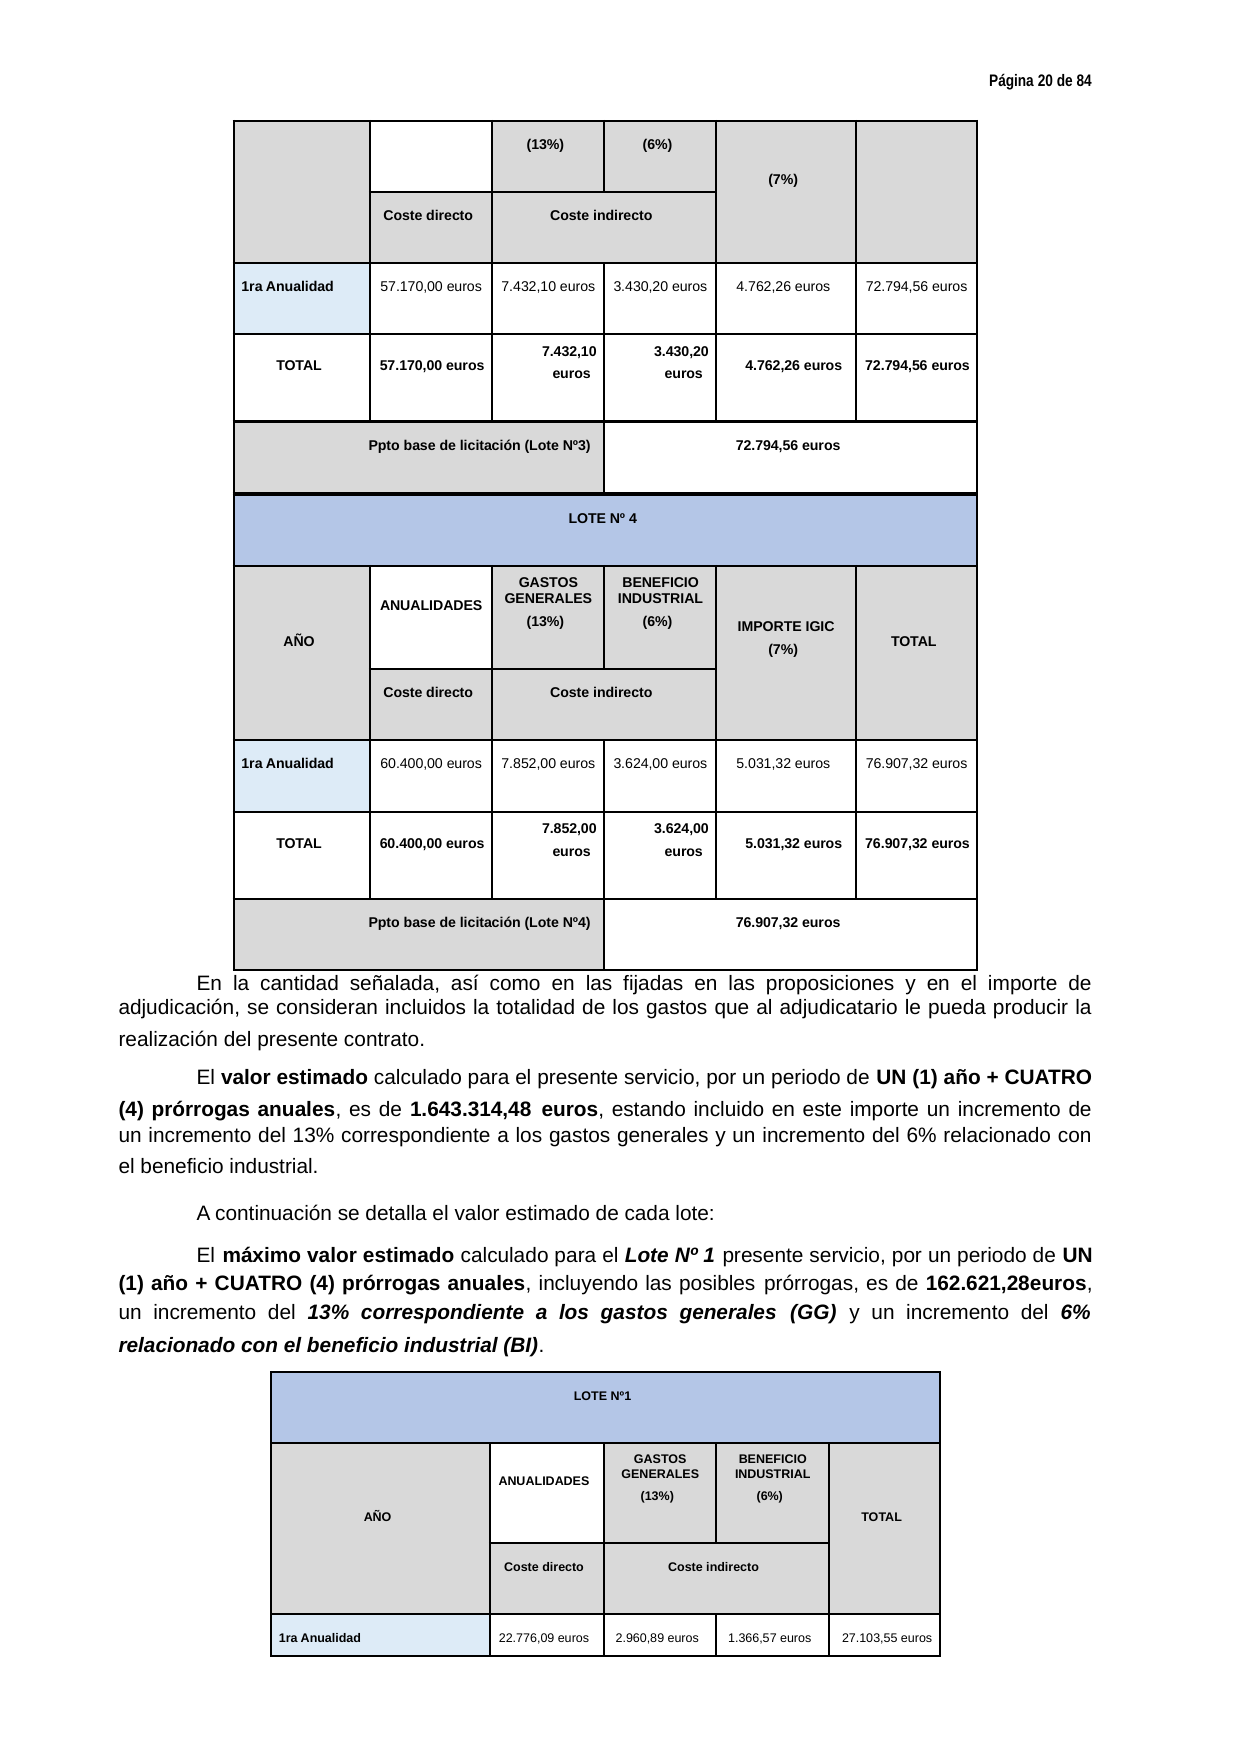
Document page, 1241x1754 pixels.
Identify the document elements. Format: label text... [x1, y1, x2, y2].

table_cell 60.400,00 euros [371, 813, 491, 898]
text El valor estimado calculado para el presente servicio, por un periodo de UN (1) año + CUATRO (4) prórrogas anuales, es de 1.643.314,48 euros, estando incluido en este importe un incremento de un incremento del 13% correspondiente a los gastos generales y un incremento del 6% relacionado con el beneficio industrial. [118, 1065, 1092, 1180]
table_cell AÑO [235, 567, 369, 739]
table_cell 57.170,00 euros [371, 264, 491, 333]
table_cell TOTAL [830, 1444, 939, 1613]
table_cell 72.794,56 euros [857, 264, 976, 333]
text El máximo valor estimado calculado para el Lote Nº 1 presente servicio, por un periodo de UN (1) año + CUATRO (4) prórrogas anuales, incluyendo las posibles prórrogas, es de 162.621,28euros, un incremento del 13% correspondiente a los gastos generales (GG) y un incremento del 6% relacionado con el beneficio industrial (BI). [118, 1238, 1092, 1358]
table_cell Coste directo [371, 193, 491, 262]
table_cell 7.852,00 euros [493, 741, 603, 811]
table_cell (7%) [717, 122, 855, 262]
table_cell (13%) [493, 122, 603, 191]
table_cell 4.762,26 euros [717, 335, 855, 420]
table_cell 76.907,32 euros [857, 741, 976, 811]
table_cell [371, 122, 491, 191]
table_cell 3.624,00 euros [605, 741, 715, 811]
text A continuación se detalla el valor estimado de cada lote: [118, 1192, 1092, 1226]
table_cell 5.031,32 euros [717, 741, 855, 811]
table_cell 27.103,55 euros [830, 1615, 939, 1655]
table_cell [857, 122, 976, 262]
table_cell 57.170,00 euros [371, 335, 491, 420]
table_cell BENEFICIO INDUSTRIAL (6%) [605, 567, 715, 668]
table_header LOTE Nº 4 [235, 496, 976, 565]
table_cell TOTAL [235, 813, 369, 898]
table_cell 72.794,56 euros [605, 423, 976, 492]
table_cell 1.366,57 euros [717, 1615, 828, 1655]
table_cell Coste directo [371, 670, 491, 739]
table_cell 1ra Anualidad [272, 1615, 489, 1655]
text En la cantidad señalada, así como en las fijadas en las proposiciones y en el importe de adjudicación, se consideran incluidos la totalidad de los gastos que al adjudicatario le pueda producir la realización del presente contrato. [118, 971, 1092, 1052]
table_cell 3.624,00 euros [605, 813, 715, 898]
table_cell 76.907,32 euros [857, 813, 976, 898]
table_cell Ppto base de licitación (Lote Nº4) [235, 900, 603, 969]
table_cell Coste directo [491, 1544, 603, 1613]
table_cell 1ra Anualidad [235, 264, 369, 333]
table_cell 60.400,00 euros [371, 741, 491, 811]
table_cell (6%) [605, 122, 715, 191]
table_cell Coste indirecto [493, 193, 715, 262]
table_cell Coste indirecto [605, 1544, 828, 1613]
table_cell 7.852,00 euros [493, 813, 603, 898]
table_cell IMPORTE IGIC (7%) [717, 567, 855, 739]
table_cell 3.430,20 euros [605, 264, 715, 333]
table_cell Coste indirecto [493, 670, 715, 739]
table_cell TOTAL [857, 567, 976, 739]
table_cell ANUALIDADES [371, 567, 491, 668]
table_cell 5.031,32 euros [717, 813, 855, 898]
table_cell AÑO [272, 1444, 489, 1613]
table_cell [235, 122, 369, 262]
table_header LOTE Nº1 [272, 1373, 939, 1442]
table_cell 76.907,32 euros [605, 900, 976, 969]
table_cell 4.762,26 euros [717, 264, 855, 333]
table_cell 1ra Anualidad [235, 741, 369, 811]
table_cell Ppto base de licitación (Lote Nº3) [235, 423, 603, 492]
table_cell 72.794,56 euros [857, 335, 976, 420]
table_cell GASTOS GENERALES (13%) [605, 1444, 715, 1542]
table_cell 7.432,10 euros [493, 264, 603, 333]
table_cell BENEFICIO INDUSTRIAL (6%) [717, 1444, 828, 1542]
table_cell TOTAL [235, 335, 369, 420]
table_cell 7.432,10 euros [493, 335, 603, 420]
table_cell 22.776,09 euros [491, 1615, 603, 1655]
table_cell ANUALIDADES [491, 1444, 603, 1542]
table_cell 2.960,89 euros [605, 1615, 715, 1655]
table_cell GASTOS GENERALES (13%) [493, 567, 603, 668]
table_cell 3.430,20 euros [605, 335, 715, 420]
